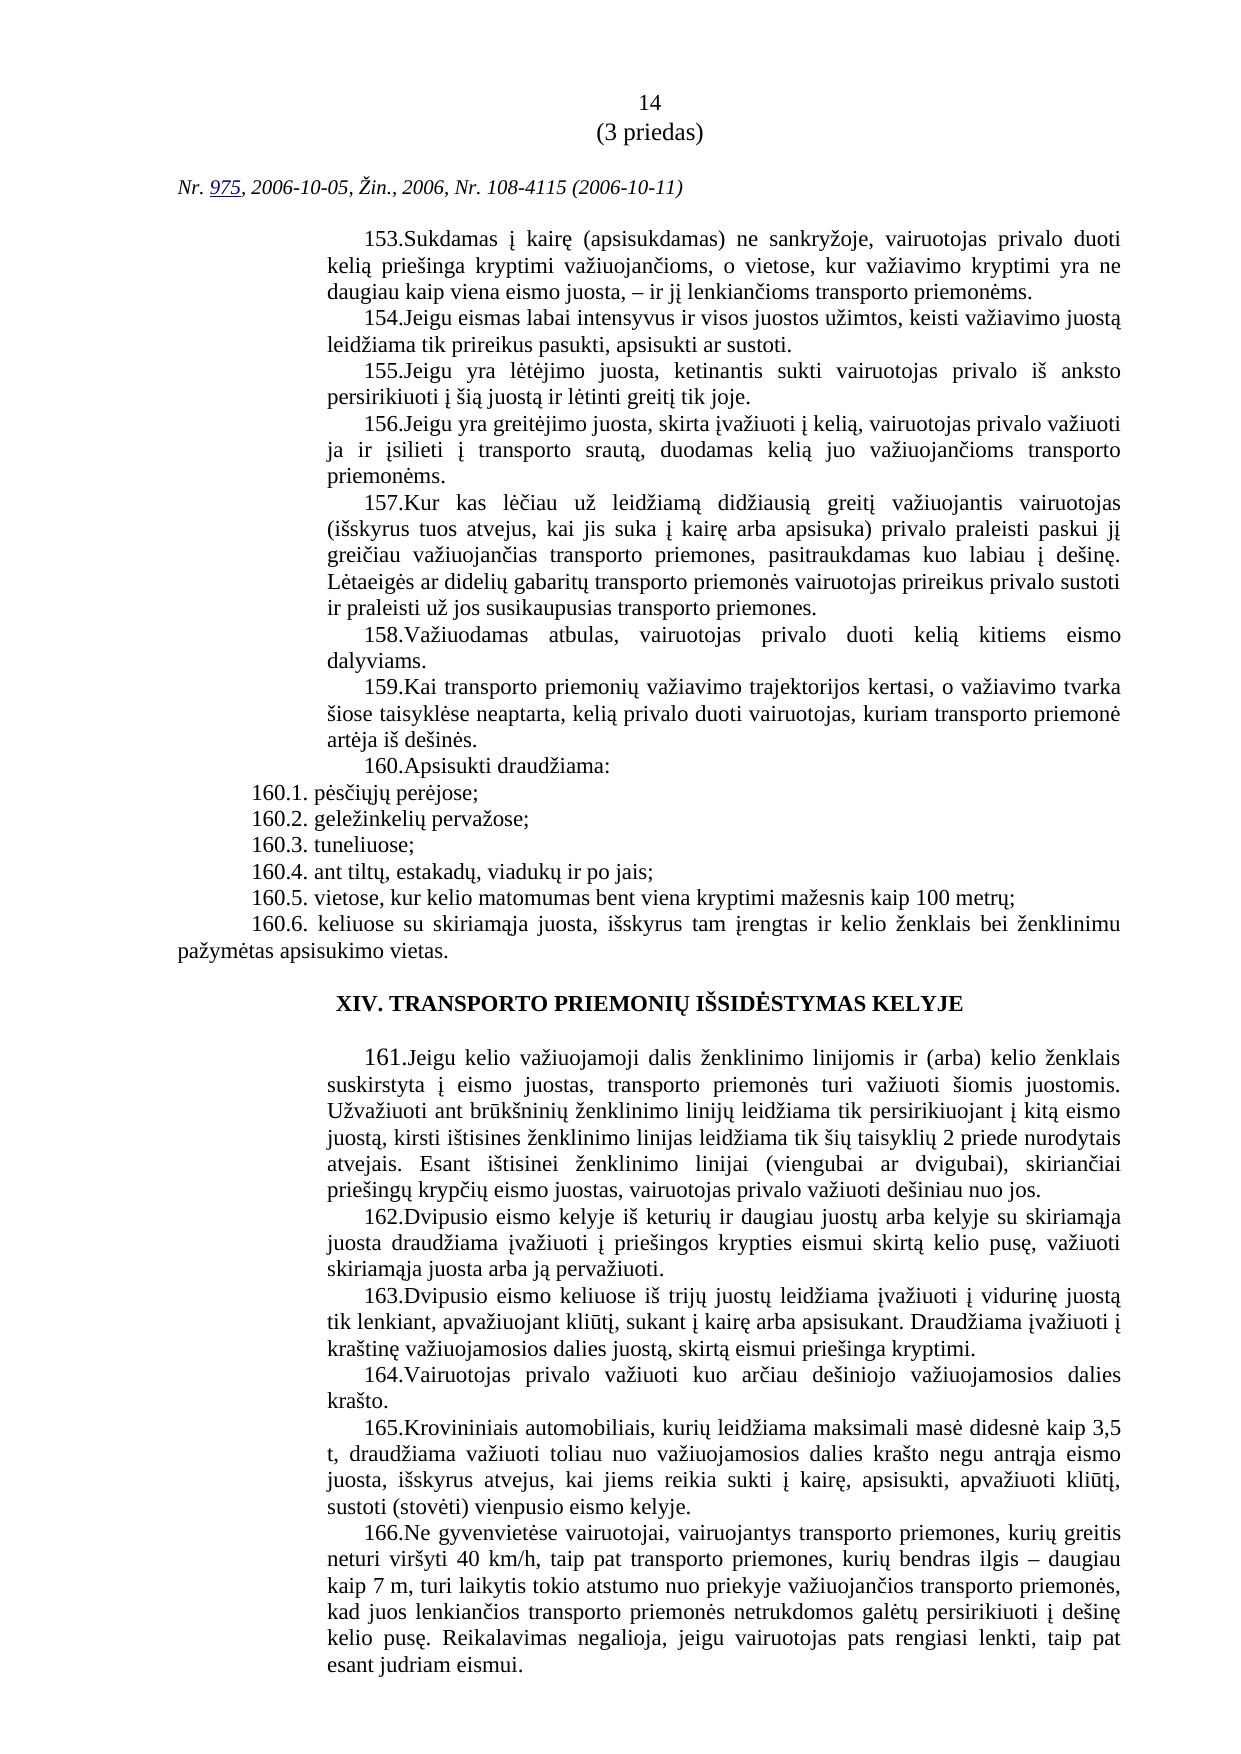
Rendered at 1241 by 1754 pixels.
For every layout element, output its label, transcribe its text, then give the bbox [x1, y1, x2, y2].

list Dvipusio eismo kelyje iš keturių ir daugiau juostų arba kelyje su skiriamąja juosta draudžiama įvažiuoti į priešingos krypties eismui skirtą kelio pusę, važiuoti skiriamąja juosta arba ją pervažiuoti. [290, 1203, 1122, 1282]
list Jeigu eismas labai intensyvus ir visos juostos užimtos, keisti važiavimo juostą leidžiama tik prireikus pasukti, apsisukti ar sustoti. [290, 304, 1122, 357]
list Kur kas lėčiau už leidžiamą didžiausią greitį važiuojantis vairuotojas (išskyrus tuos atvejus, kai jis suka į kairę arba apsisuka) privalo praleisti paskui jį greičiau važiuojančias transporto priemones, pasitraukdamas kuo labiau į dešinę. Lėtaeigės ar didelių gabaritų transporto priemonės vairuotojas prireikus privalo sustoti ir praleisti už jos susikaupusias transporto priemones. [290, 489, 1122, 621]
list Jeigu yra greitėjimo juosta, skirta įvažiuoti į kelią, vairuotojas privalo važiuoti ja ir įsilieti į transporto srautą, duodamas kelią juo važiuojančioms transporto priemonėms. [290, 410, 1122, 489]
list Jeigu kelio važiuojamoji dalis ženklinimo linijomis ir (arba) kelio ženklais suskirstyta į eismo juostas, transporto priemonės turi važiuoti šiomis juostomis. Užvažiuoti ant brūkšninių ženklinimo linijų leidžiama tik persirikiuojant į kitą eismo juostą, kirsti ištisines ženklinimo linijas leidžiama tik šių taisyklių 2 priede nurodytais atvejais. Esant ištisinei ženklinimo linijai (viengubai ar dvigubai), skiriančiai priešingų krypčių eismo juostas, vairuotojas privalo važiuoti dešiniau nuo jos. [290, 1042, 1122, 1203]
text 160.6. keliuose su skiriamąja juosta, išskyrus tam įrengtas ir kelio ženklais bei ženklinimu pažymėtas apsisukimo vietas. [177, 911, 1122, 963]
list Kai transporto priemonių važiavimo trajektorijos kertasi, o važiavimo tvarka šiose taisyklėse neaptarta, kelią privalo duoti vairuotojas, kuriam transporto priemonė artėja iš dešinės. [290, 673, 1122, 752]
text Nr. 975, 2006-10-05, Žin., 2006, Nr. 108-4115 (2006-10-11) [177, 175, 1122, 199]
list Apsisukti draudžiama: [290, 752, 1122, 779]
list Jeigu yra lėtėjimo juosta, ketinantis sukti vairuotojas privalo iš anksto persirikiuoti į šią juostą ir lėtinti greitį tik joje. [290, 357, 1122, 410]
text 160.4. ant tiltų, estakadų, viadukų ir po jais; [177, 858, 1122, 884]
list Važiuodamas atbulas, vairuotojas privalo duoti kelią kitiems eismo dalyviams. [290, 621, 1122, 673]
list Krovininiais automobiliais, kurių leidžiama maksimali masė didesnė kaip 3,5 t, draudžiama važiuoti toliau nuo važiuojamosios dalies krašto negu antrąja eismo juosta, išskyrus atvejus, kai jiems reikia sukti į kairę, apsisukti, apvažiuoti kliūtį, sustoti (stovėti) vienpusio eismo kelyje. [290, 1414, 1122, 1519]
list Ne gyvenvietėse vairuotojai, vairuojantys transporto priemones, kurių greitis neturi viršyti 40 km/h, taip pat transporto priemones, kurių bendras ilgis – daugiau kaip 7 m, turi laikytis tokio atstumo nuo priekyje važiuojančios transporto priemonės, kad juos lenkiančios transporto priemonės netrukdomos galėtų persirikiuoti į dešinę kelio pusę. Reikalavimas negalioja, jeigu vairuotojas pats rengiasi lenkti, taip pat esant judriam eismui. [290, 1519, 1122, 1677]
list Sukdamas į kairę (apsisukdamas) ne sankryžoje, vairuotojas privalo duoti kelią priešinga kryptimi važiuojančioms, o vietose, kur važiavimo kryptimi yra ne daugiau kaip viena eismo juosta, – ir jį lenkiančioms transporto priemonėms. [290, 225, 1122, 304]
subtitle XIV. Transporto priemonių išsidėstymas kelyje [177, 989, 1122, 1016]
text 160.2. geležinkelių pervažose; [177, 805, 1122, 831]
text 160.5. vietose, kur kelio matomumas bent viena kryptimi mažesnis kaip 100 metrų; [177, 884, 1122, 911]
list Dvipusio eismo keliuose iš trijų juostų leidžiama įvažiuoti į vidurinę juostą tik lenkiant, apvažiuojant kliūtį, sukant į kairę arba apsisukant. Draudžiama įvažiuoti į kraštinę važiuojamosios dalies juostą, skirtą eismui priešinga kryptimi. [290, 1282, 1122, 1361]
list Vairuotojas privalo važiuoti kuo arčiau dešiniojo važiuojamosios dalies krašto. [290, 1361, 1122, 1414]
text 160.3. tuneliuose; [177, 831, 1122, 858]
text 160.1. pėsčiųjų perėjose; [177, 779, 1122, 805]
